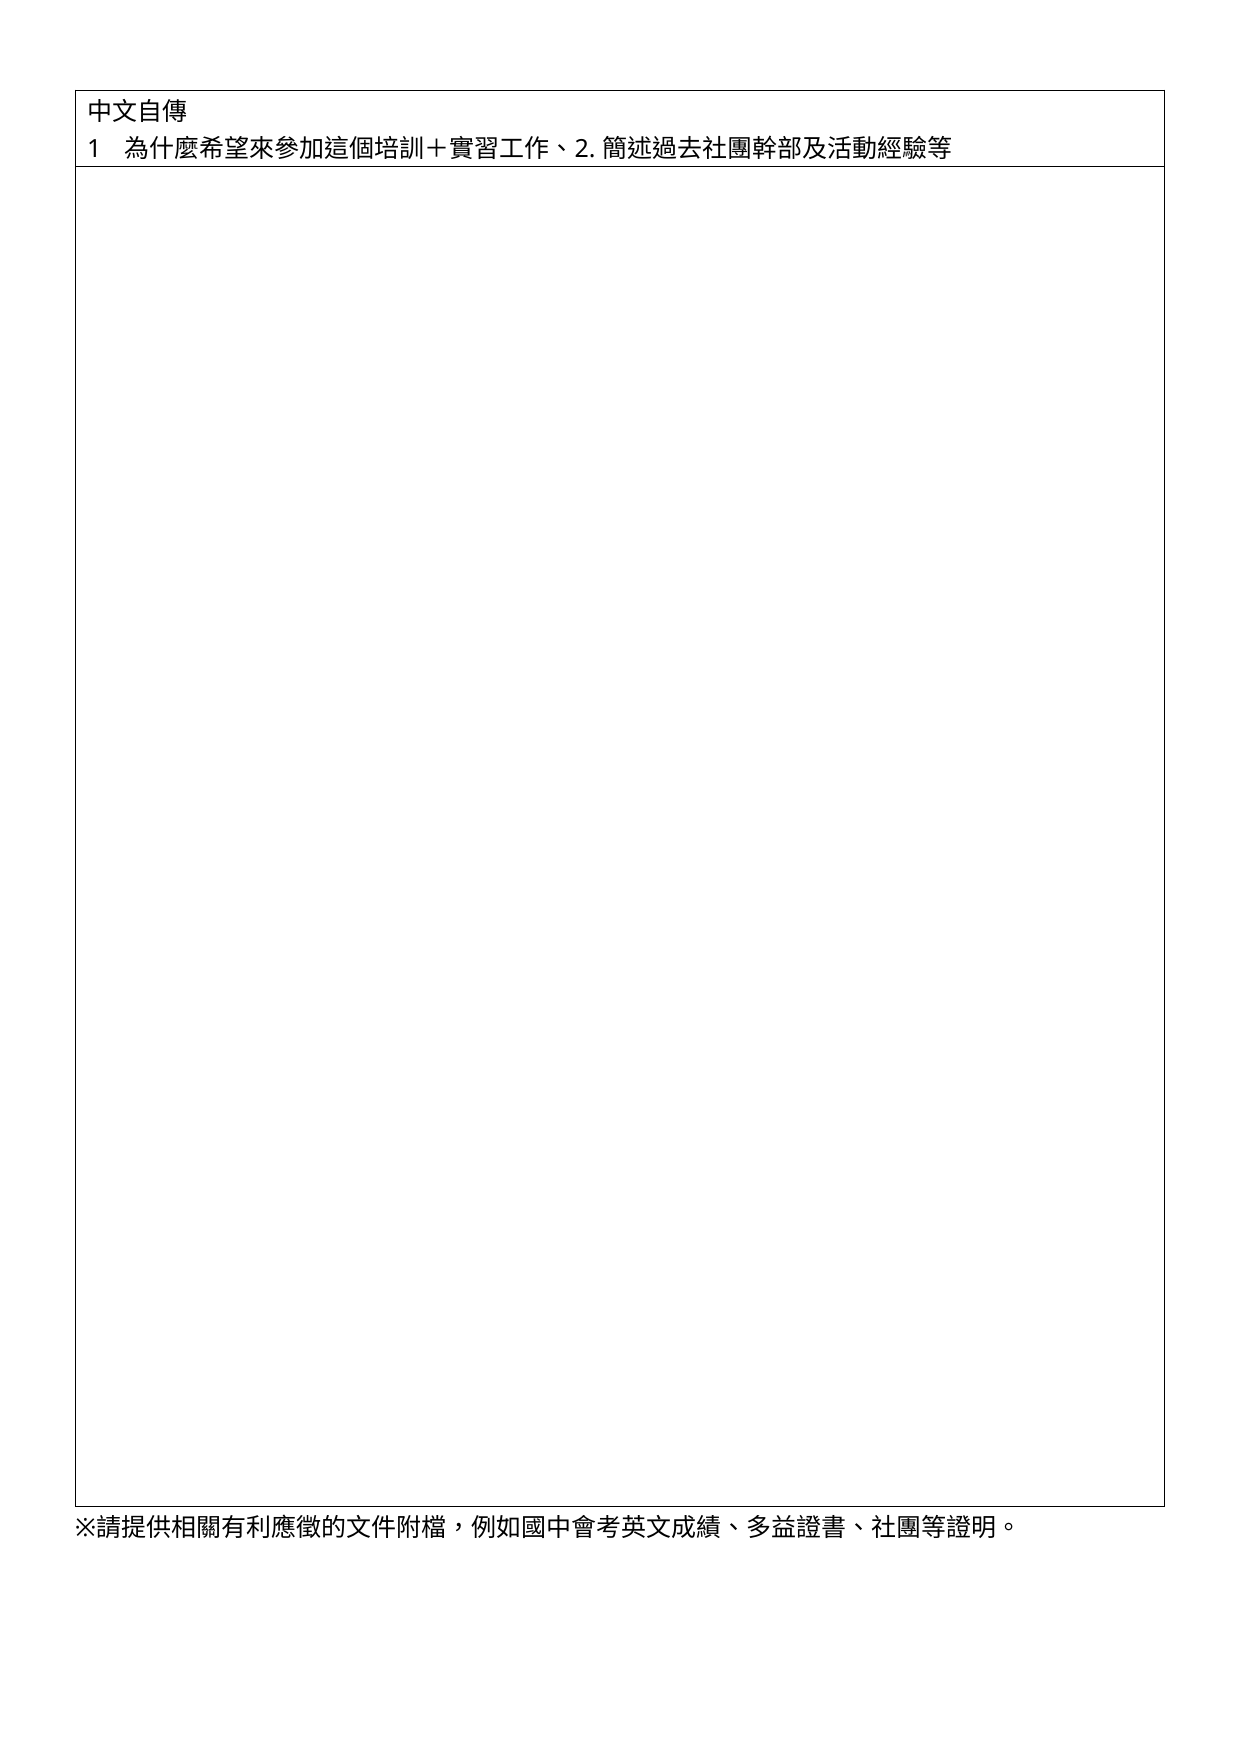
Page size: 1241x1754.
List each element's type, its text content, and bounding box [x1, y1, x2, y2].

table_cell [76, 167, 1164, 1506]
table_header 中文自傳 為什麼希望來參加這個培訓＋實習工作、2. 簡述過去社團幹部及活動經驗等 [76, 91, 1164, 166]
text ※請提供相關有利應徵的文件附檔，例如國中會考英文成績、多益證書、社團等證明。 [75, 1507, 1165, 1544]
